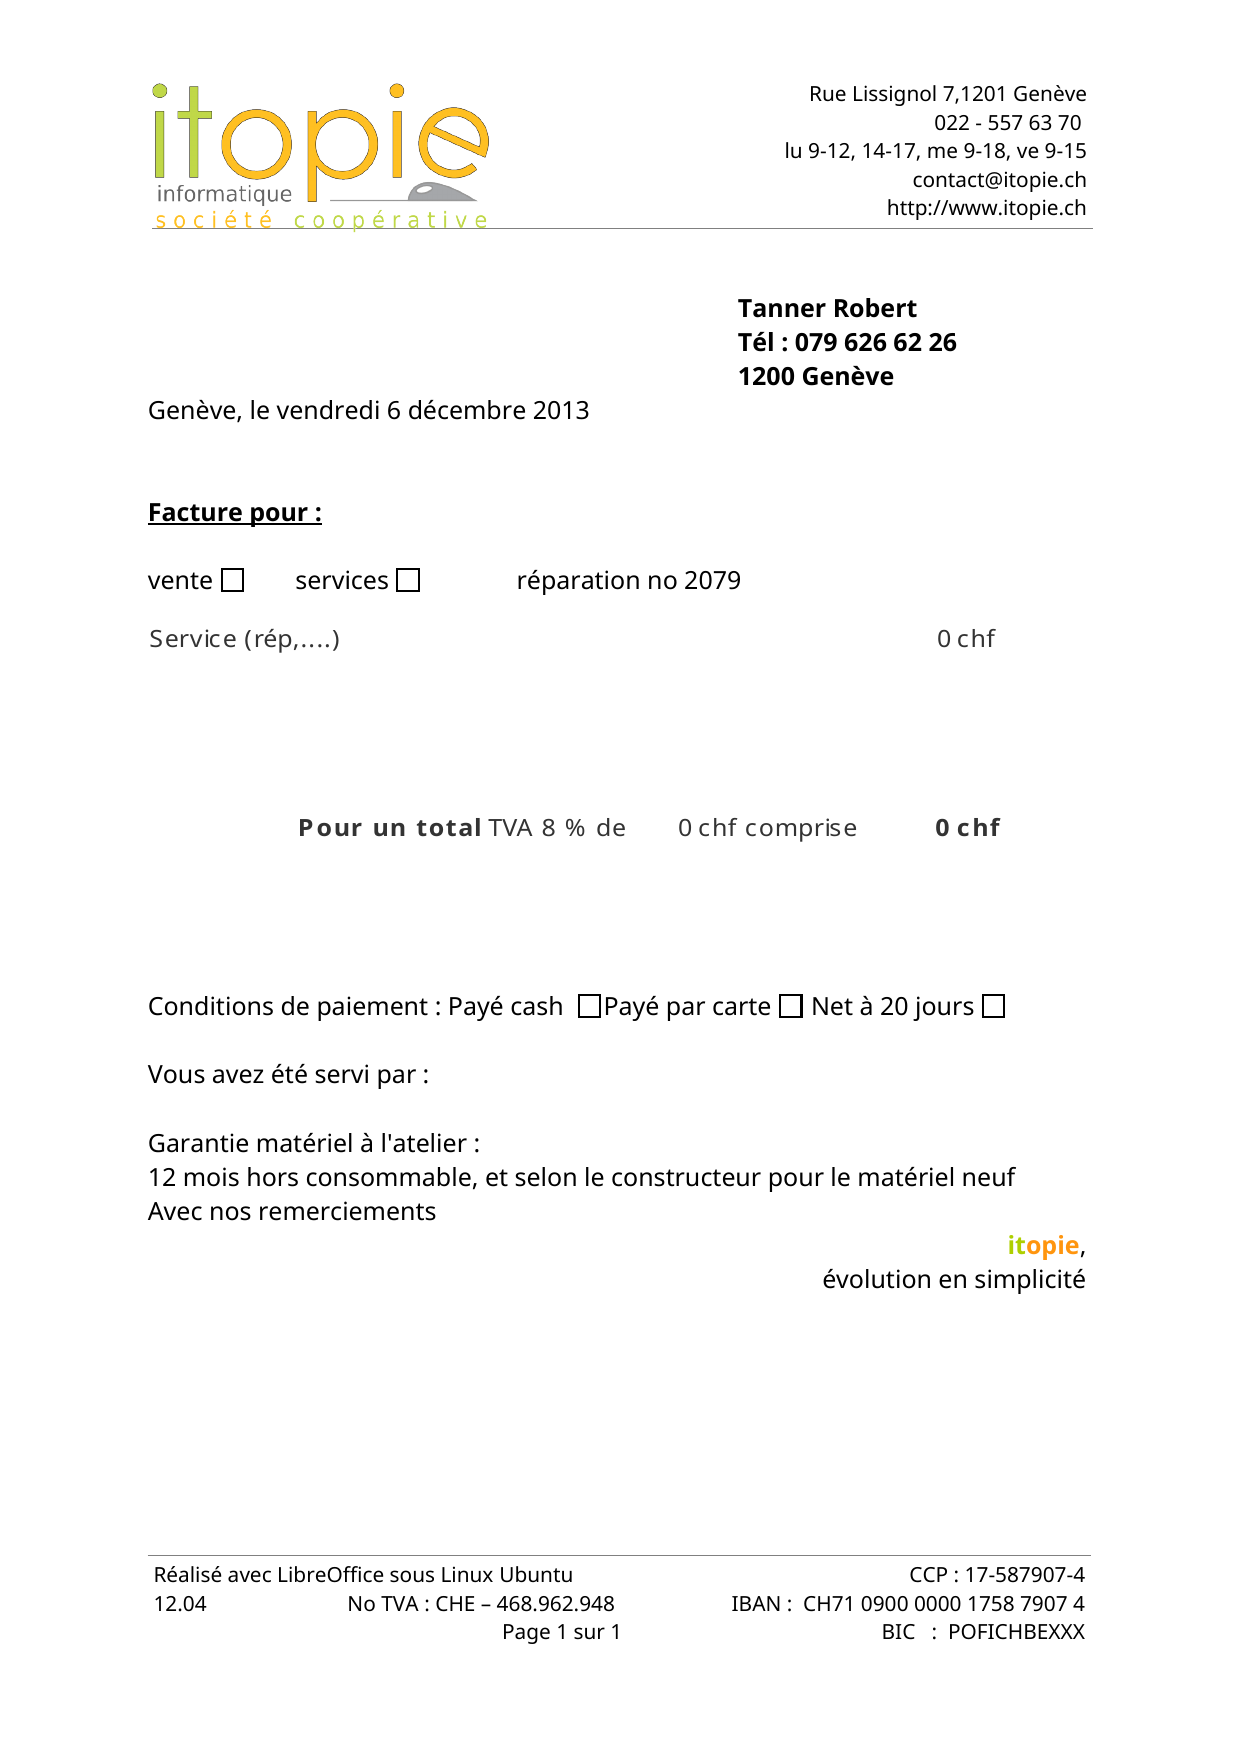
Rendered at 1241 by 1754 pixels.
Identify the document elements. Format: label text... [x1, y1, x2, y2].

text 12 mois hors consommable, et selon le constructeur pour le matériel neuf [148, 1159, 1093, 1193]
text itopie, [148, 1227, 1093, 1262]
text Tanner Robert [148, 290, 1093, 324]
text Tél : 079 626 62 26 [148, 324, 1093, 358]
picture [138, 72, 500, 244]
text vente services réparation no 2079 [148, 563, 1093, 597]
text Vous avez été servi par : [148, 1057, 1093, 1091]
text 1200 Genève [148, 358, 1093, 392]
text évolution en simplicité [148, 1262, 1093, 1296]
text Facture pour : [148, 495, 1093, 529]
text Conditions de paiement : Payé cash Payé par carte Net à 20 jours [148, 989, 1093, 1023]
text Garantie matériel à l'atelier : [148, 1125, 1093, 1159]
text Avec nos remerciements [148, 1193, 1093, 1227]
text Genève, le vendredi 6 décembre 2013 [148, 392, 1093, 427]
